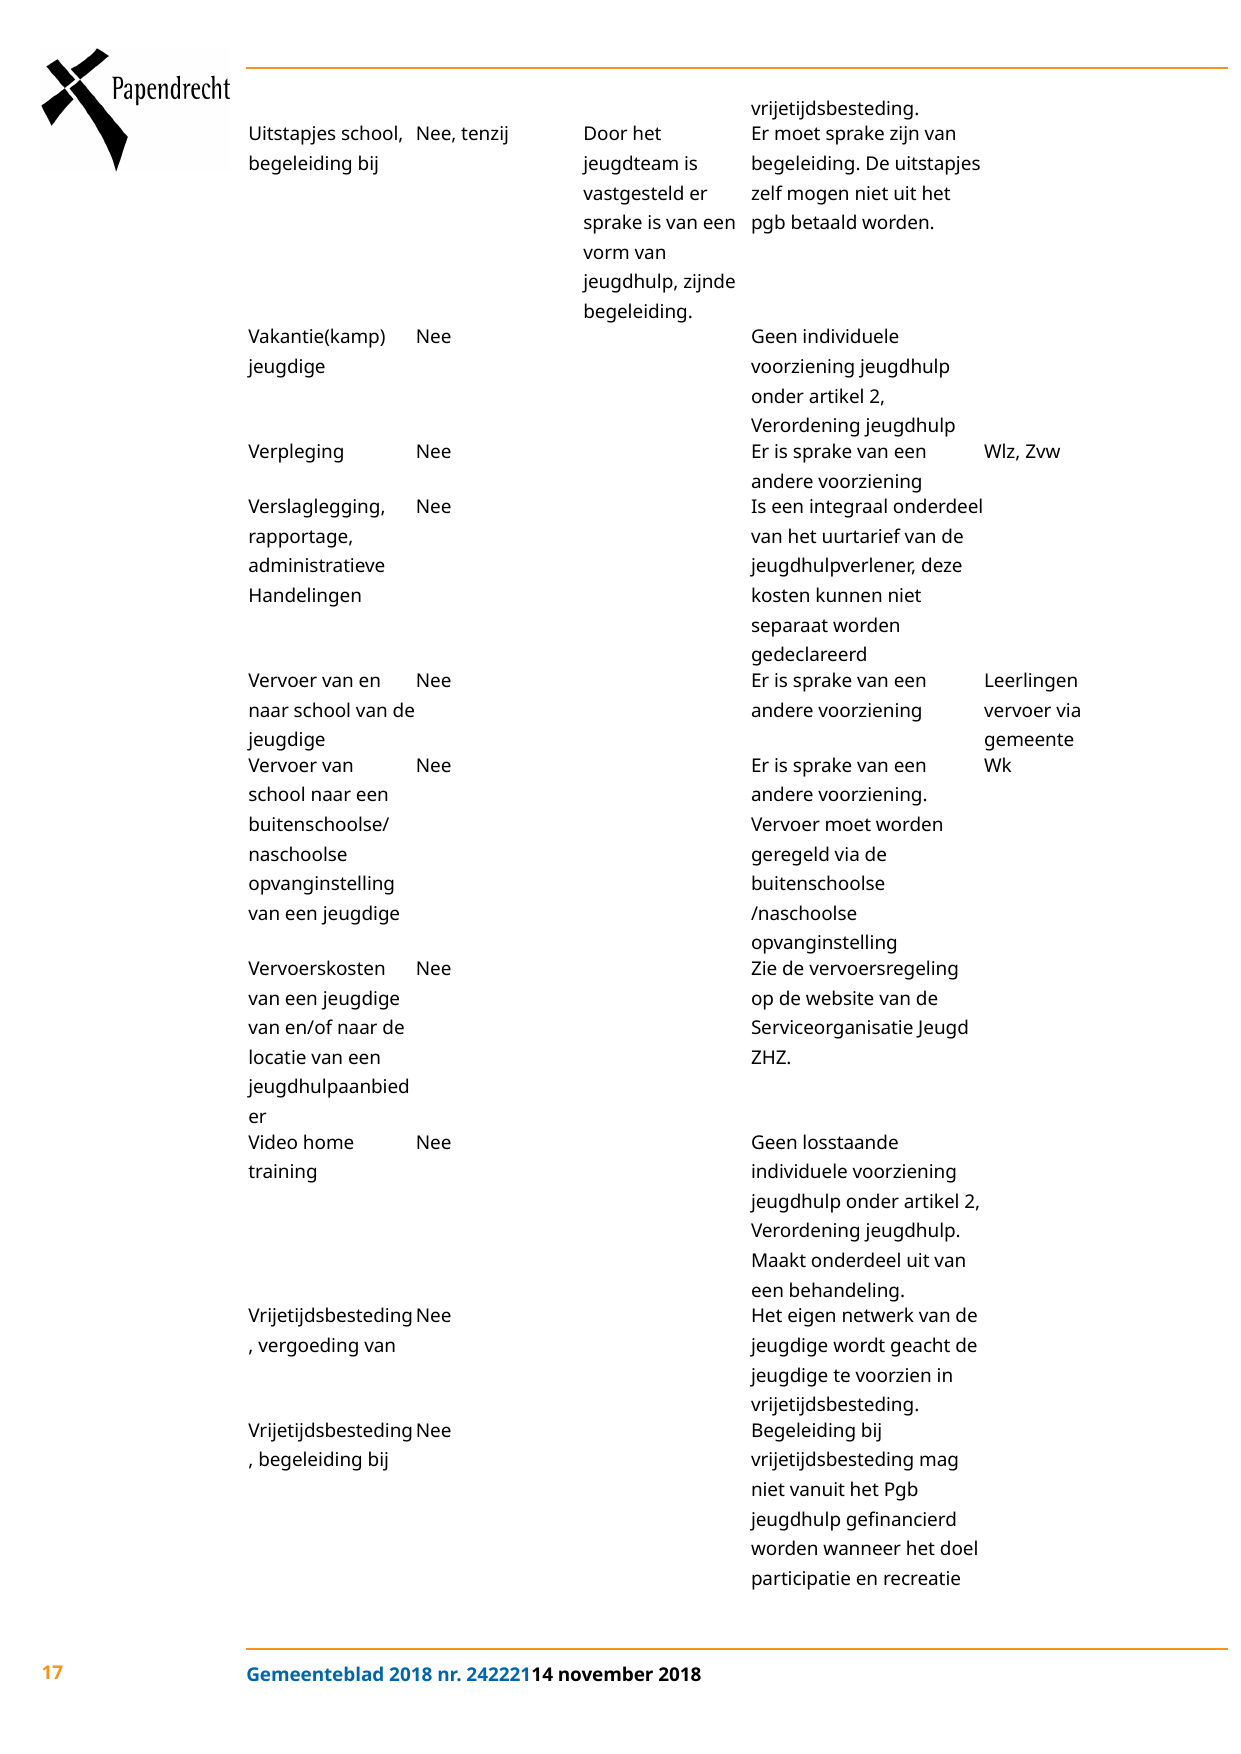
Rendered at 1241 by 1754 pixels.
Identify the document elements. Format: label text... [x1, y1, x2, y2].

table_cell vrijetijdsbesteding. [751, 95, 984, 121]
table_cell Nee [416, 667, 583, 752]
table_cell Geen individuele voorziening jeugdhulp onder artikel 2, Verordening jeugdhulp [751, 324, 984, 438]
table_cell Verpleging [248, 438, 416, 493]
table_cell [583, 494, 751, 667]
table_cell [984, 955, 1152, 1129]
table_cell [984, 121, 1152, 324]
table_cell [583, 1303, 751, 1417]
table_cell Vrijetijdsbesteding, vergoeding van [248, 1303, 416, 1417]
table_cell Zie de vervoersregeling op de website van de Serviceorganisatie Jeugd ZHZ. [751, 955, 984, 1129]
table_cell Verslaglegging, rapportage, administratieve Handelingen [248, 494, 416, 667]
table_cell Uitstapjes school, begeleiding bij [248, 121, 416, 324]
table_cell Vrijetijdsbesteding, begeleiding bij [248, 1417, 416, 1591]
table_cell Nee [416, 752, 583, 955]
picture [41, 47, 231, 172]
table_cell Nee [416, 1303, 583, 1417]
table_cell Er is sprake van een andere voorziening [751, 438, 984, 493]
table_cell Wlz, Zvw [984, 438, 1152, 493]
table_cell [583, 438, 751, 493]
table_cell [984, 494, 1152, 667]
table_cell [984, 1417, 1152, 1591]
table_cell [416, 95, 583, 121]
table_cell Is een integraal onderdeel van het uurtarief van de jeugdhulpverlener, deze kosten kunnen niet separaat worden gedeclareerd [751, 494, 984, 667]
table_cell Nee [416, 1417, 583, 1591]
table_cell [583, 95, 751, 121]
table_cell [248, 95, 416, 121]
table_cell [583, 955, 751, 1129]
table_cell Er moet sprake zijn van begeleiding. De uitstapjes zelf mogen niet uit het pgb betaald worden. [751, 121, 984, 324]
table_cell Begeleiding bij vrijetijdsbesteding mag niet vanuit het Pgb jeugdhulp gefinancierd worden wanneer het doel participatie en recreatie [751, 1417, 984, 1591]
table_cell Video home training [248, 1129, 416, 1303]
table_cell [583, 1417, 751, 1591]
table_cell Het eigen netwerk van de jeugdige wordt geacht de jeugdige te voorzien in vrijetijdsbesteding. [751, 1303, 984, 1417]
table_cell Nee, tenzij [416, 121, 583, 324]
table_cell Vakantie(kamp) jeugdige [248, 324, 416, 438]
table_cell [583, 667, 751, 752]
table_cell Door het jeugdteam is vastgesteld er sprake is van een vorm van jeugdhulp, zijnde begeleiding. [583, 121, 751, 324]
table_cell Wk [984, 752, 1152, 955]
table_cell [984, 95, 1152, 121]
table_cell Nee [416, 324, 583, 438]
table_cell [583, 1129, 751, 1303]
table_cell Nee [416, 438, 583, 493]
table_cell Nee [416, 494, 583, 667]
table_cell [984, 324, 1152, 438]
table_cell [583, 752, 751, 955]
table_cell Vervoerskosten van een jeugdige van en/of naar de locatie van een jeugdhulpaanbieder [248, 955, 416, 1129]
table_cell Er is sprake van een andere voorziening [751, 667, 984, 752]
table_cell Er is sprake van een andere voorziening. Vervoer moet worden geregeld via de buitenschoolse /naschoolse opvanginstelling [751, 752, 984, 955]
table_cell [984, 1129, 1152, 1303]
table_cell [984, 1303, 1152, 1417]
table_cell Nee [416, 955, 583, 1129]
table_cell Leerlingen vervoer via gemeente [984, 667, 1152, 752]
table_cell Nee [416, 1129, 583, 1303]
table_cell Vervoer van en naar school van de jeugdige [248, 667, 416, 752]
table_cell Vervoer van school naar een buitenschoolse/ naschoolse opvanginstelling van een jeugdige [248, 752, 416, 955]
table_cell [583, 324, 751, 438]
table_cell Geen losstaande individuele voorziening jeugdhulp onder artikel 2, Verordening jeugdhulp. Maakt onderdeel uit van een behandeling. [751, 1129, 984, 1303]
